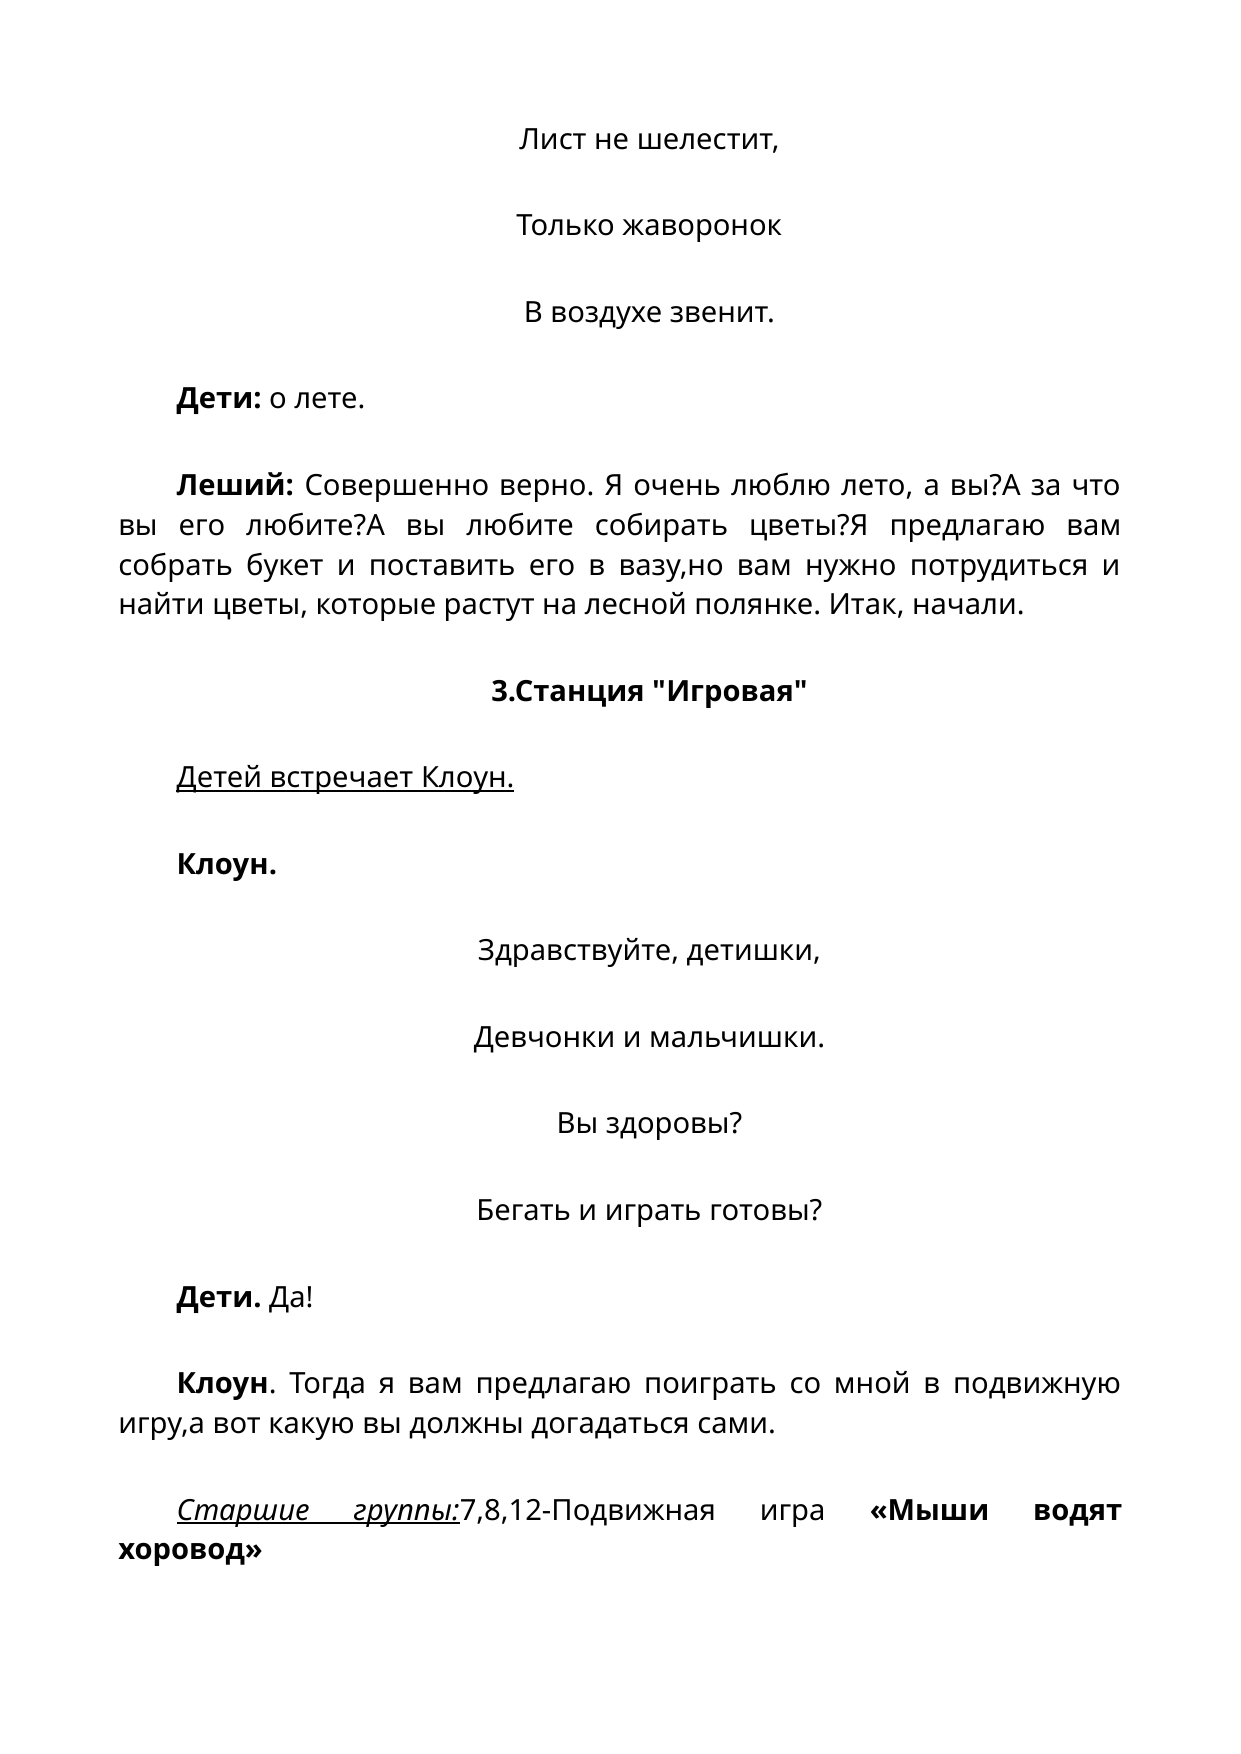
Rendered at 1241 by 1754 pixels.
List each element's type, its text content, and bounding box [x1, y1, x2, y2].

text Только жаворонок [118, 205, 1122, 244]
text Вы здоровы? [118, 1103, 1122, 1142]
text Девчонки и мальчишки. [118, 1016, 1122, 1056]
text Клоун. [118, 843, 1122, 883]
text Лист не шелестит, [118, 118, 1122, 158]
text 3.Станция "Игровая" [118, 670, 1122, 710]
text Леший: Совершенно верно. Я очень люблю лето, а вы?А за что вы его любите?А вы любите собирать цветы?Я предлагаю вам собрать букет и поставить его в вазу,но вам нужно потрудиться и найти цветы, которые растут на лесной полянке. Итак, начали. [118, 464, 1122, 623]
text Детей встречает Клоун. [118, 757, 1122, 796]
text В воздухе звенит. [118, 291, 1122, 331]
text Здравствуйте, детишки, [118, 930, 1122, 969]
text Бегать и играть готовы? [118, 1189, 1122, 1229]
text Старшие группы:7,8,12-Подвижная игра «Мыши водят хоровод» [118, 1489, 1122, 1568]
text Дети: о лете. [118, 378, 1122, 417]
text Дети. Да! [118, 1276, 1122, 1316]
text Клоун. Тогда я вам предлагаю поиграть со мной в подвижную игру,а вот какую вы должны догадаться сами. [118, 1362, 1122, 1442]
